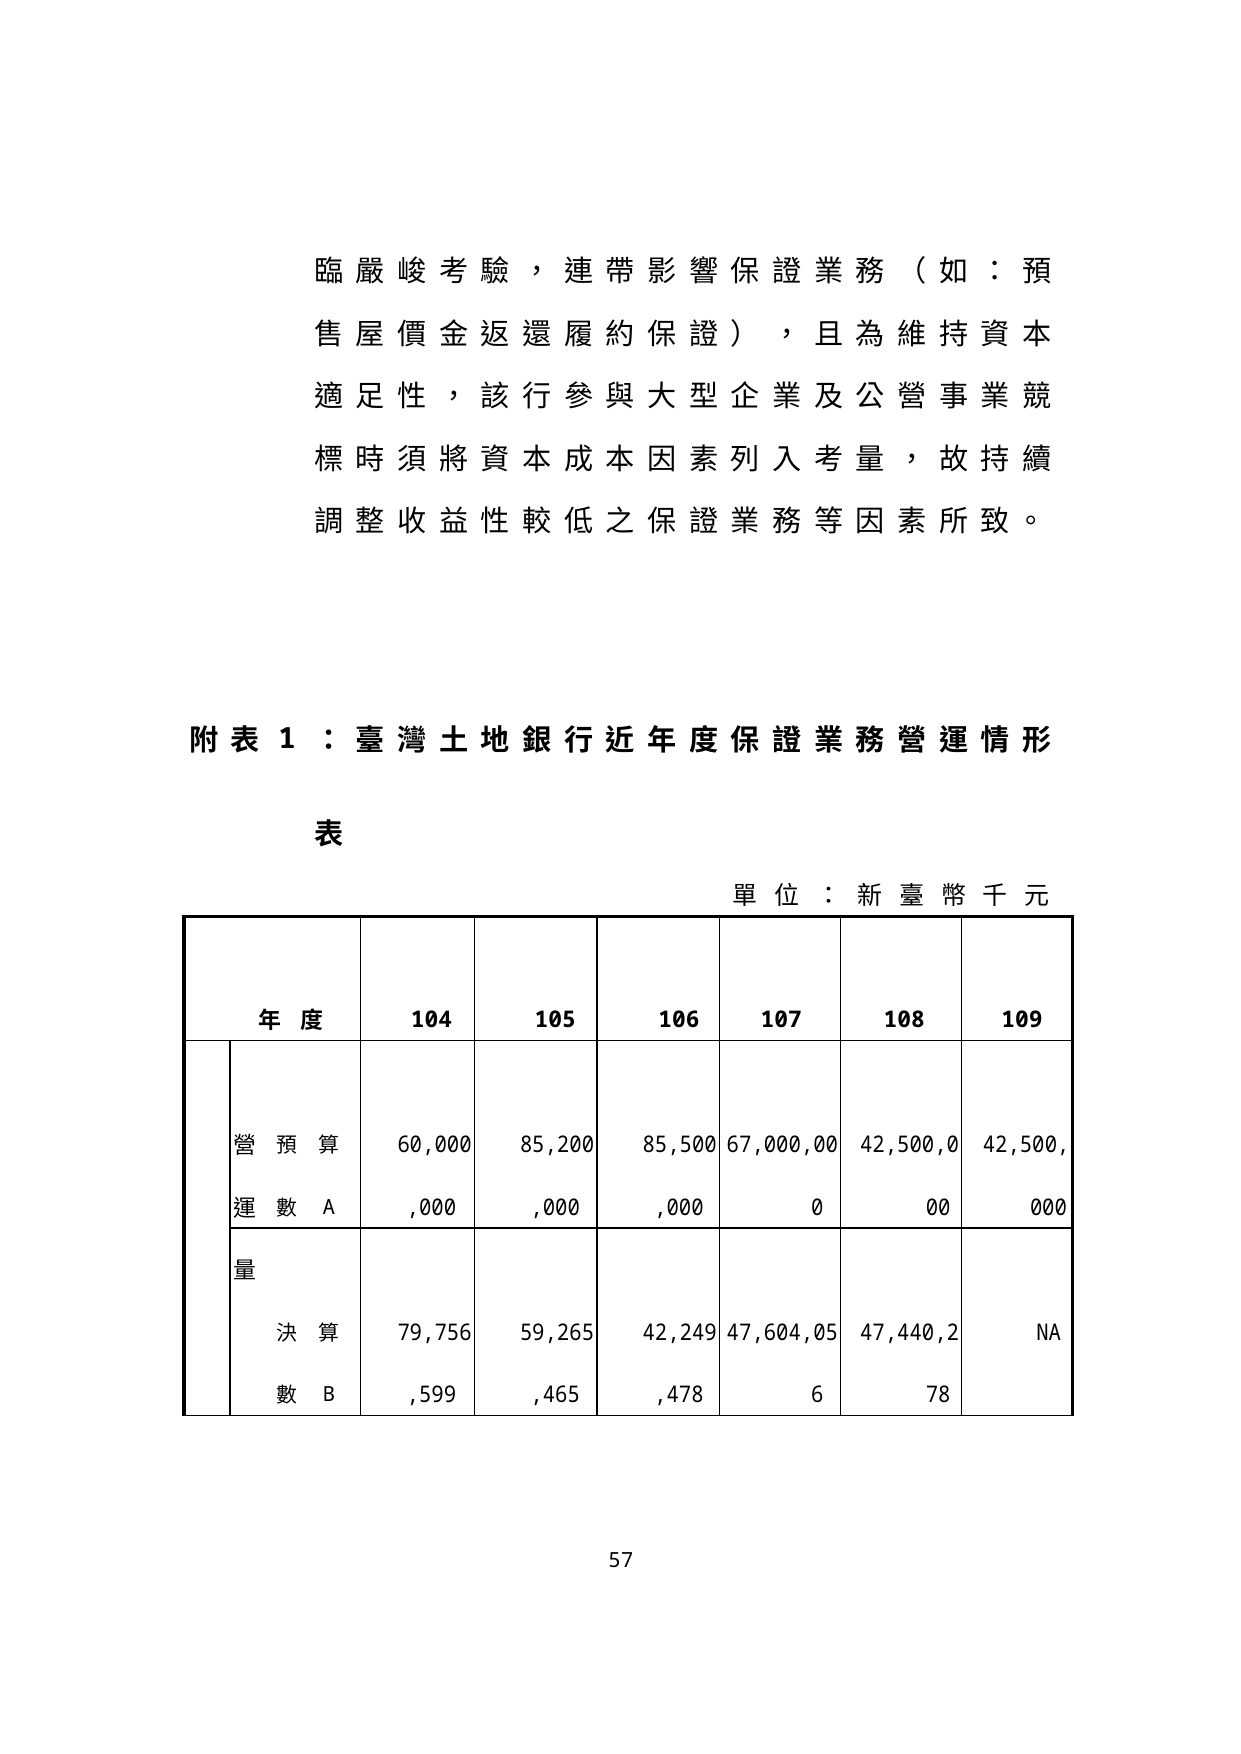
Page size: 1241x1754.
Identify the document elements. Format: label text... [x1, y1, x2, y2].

table_cell 47,604,056 [720, 1229, 840, 1415]
table_cell 47,440,278 [841, 1229, 961, 1415]
table_cell 預算數A [231, 1041, 360, 1227]
table_cell 79,756,599 [361, 1229, 474, 1415]
text 按保證業務營運量與該行手續費收入呈連動關係，其多寡攸關年度收入，揆以保證業務營運量執行情形，104年度至107年度間，除104年度外皆未達預算標準，108年度則因調降預算標準，故截至8月底已超逾預算營運量；復觀諸營運量趨勢，104年度至108年度（8月底止）間，除107年度外呈逐年下降之勢，若與基期（104年度）相較，下降幅度則逾204億元以上（詳附表1），長期而言衰退之勢甚為明顯。詢據該行略以，係金融同業紛紛以高額低利方式競爭，故土建融業務面臨嚴峻考驗，連帶影響保證業務（如：預售屋價金返還履約保證），且為維持資本適足性，該行參與大型企業及公營事業競標時須將資本成本因素列入考量，故持續調整收益性較低之保證業務等因素所致。 [271, 227, 1058, 540]
table_header 104 [361, 918, 474, 1040]
table_cell 67,000,000 [720, 1041, 840, 1227]
table_header 年度 [186, 918, 360, 1040]
text 單位：新臺幣千元 [183, 852, 1058, 915]
table_header 106 [598, 918, 719, 1040]
table_cell 42,249,478 [598, 1229, 719, 1415]
text 附表1：臺灣土地銀行近年度保證業務營運情形表 [183, 665, 1058, 852]
table_cell 60,000,000 [361, 1041, 474, 1227]
table_cell 85,500,000 [598, 1041, 719, 1227]
table_cell NA [962, 1229, 1071, 1415]
table_cell 決算數B [231, 1229, 360, 1415]
table_cell 59,265,465 [475, 1229, 596, 1415]
table_cell 42,500,000 [962, 1041, 1071, 1227]
table_header 107 [720, 918, 840, 1040]
table_cell 85,200,000 [475, 1041, 596, 1227]
table_header 109 [962, 918, 1071, 1040]
table_header 105 [475, 918, 596, 1040]
table_cell 營運量 [186, 1041, 229, 1415]
table_cell 42,500,000 [841, 1041, 961, 1227]
table_header 108 [841, 918, 961, 1040]
